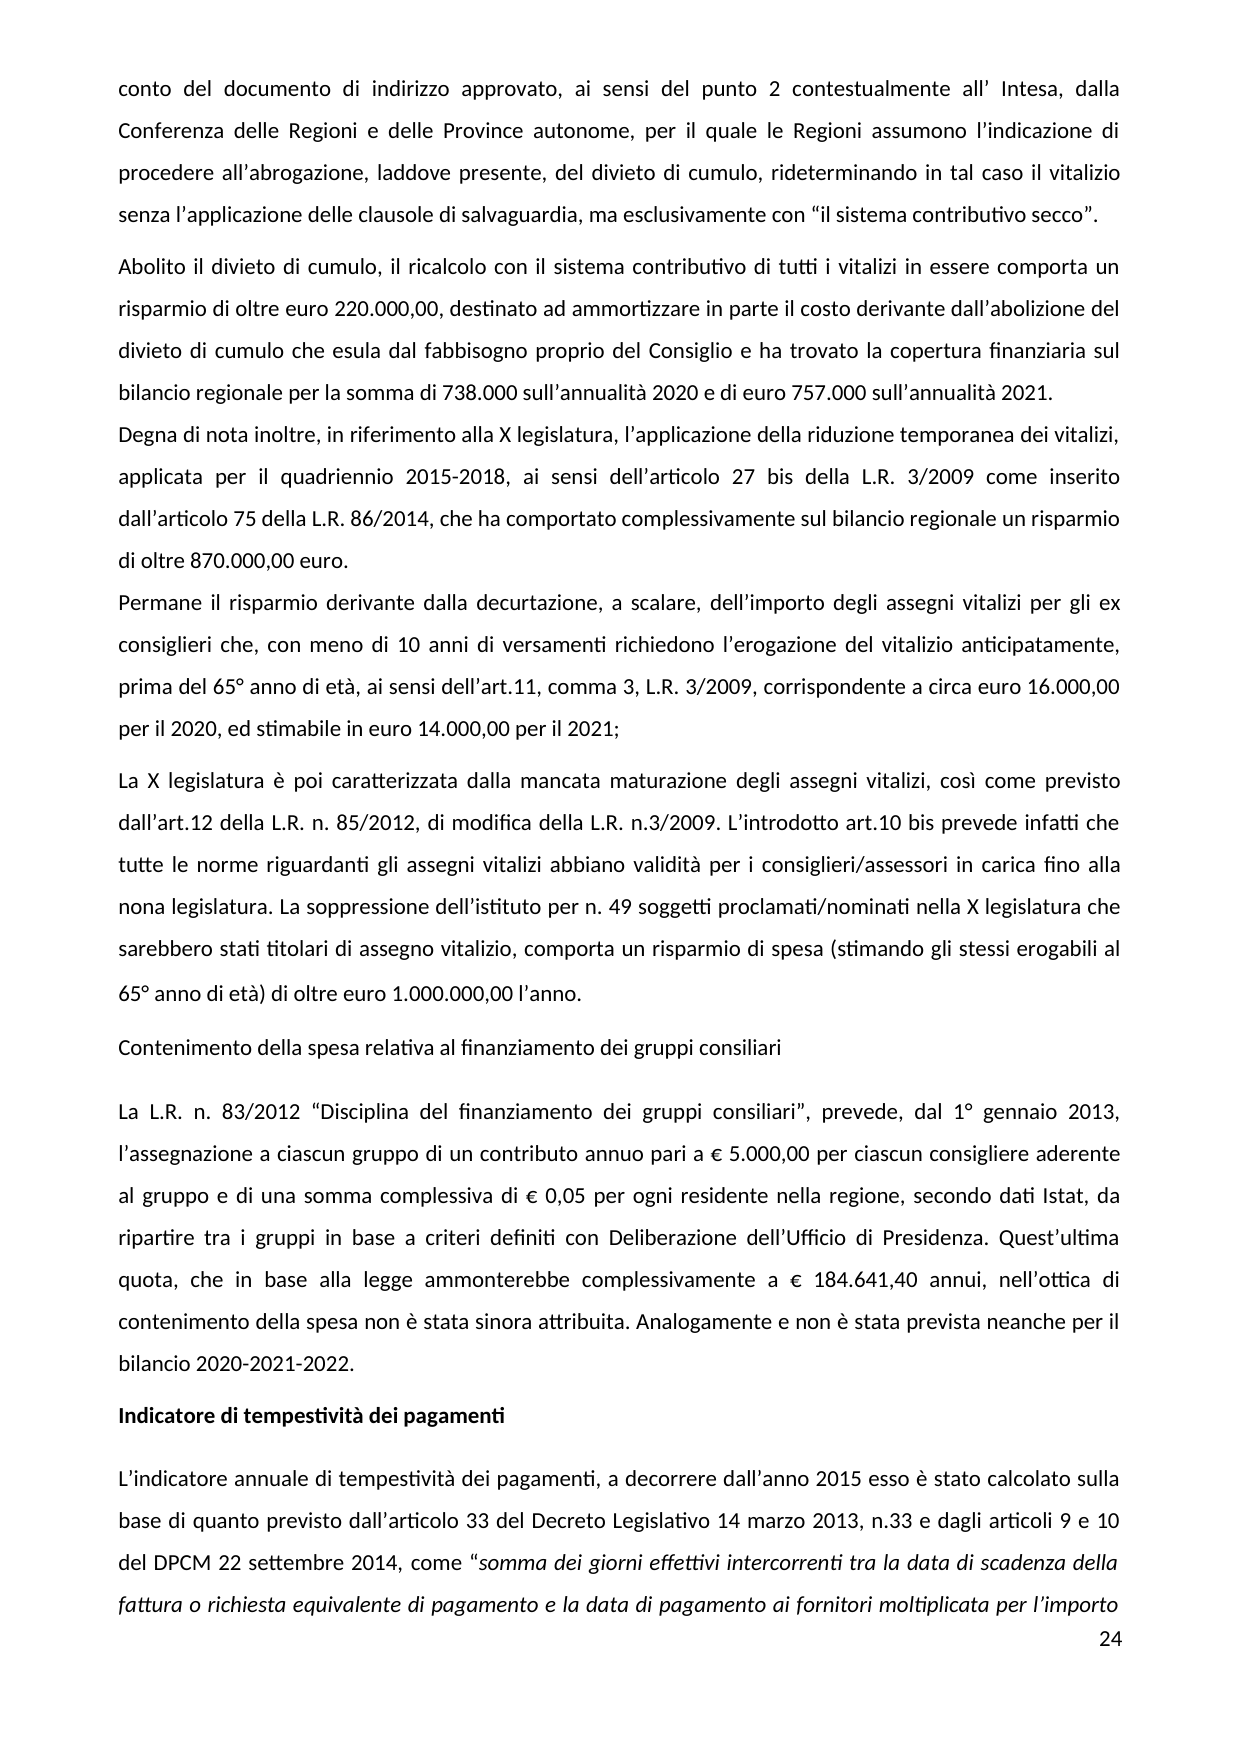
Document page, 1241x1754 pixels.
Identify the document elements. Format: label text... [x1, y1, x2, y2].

text La L.R. n. 83/2012 “Disciplina del finanziamento dei gruppi consiliari”, prevede, dal 1° gennaio 2013, l’assegnazione a ciascun gruppo di un contributo annuo pari a € 5.000,00 per ciascun consigliere aderente al gruppo e di una somma complessiva di € 0,05 per ogni residente nella regione, secondo dati Istat, da ripartire tra i gruppi in base a criteri definiti con Deliberazione dell’Ufficio di Presidenza. Quest’ultima quota, che in base alla legge ammonterebbe complessivamente a € 184.641,40 annui, nell’ottica di contenimento della spesa non è stata sinora attribuita. Analogamente e non è stata prevista neanche per il bilancio 2020-2021-2022. [118, 1097, 1122, 1377]
text conto del documento di indirizzo approvato, ai sensi del punto 2 contestualmente all’ Intesa, dalla Conferenza delle Regioni e delle Province autonome, per il quale le Regioni assumono l’indicazione di procedere all’abrogazione, laddove presente, del divieto di cumulo, rideterminando in tal caso il vitalizio senza l’applicazione delle clausole di salvaguardia, ma esclusivamente con “il sistema contributivo secco”. [118, 74, 1122, 228]
text Degna di nota inoltre, in riferimento alla X legislatura, l’applicazione della riduzione temporanea dei vitalizi, applicata per il quadriennio 2015-2018, ai sensi dell’articolo 27 bis della L.R. 3/2009 come inserito dall’articolo 75 della L.R. 86/2014, che ha comportato complessivamente sul bilancio regionale un risparmio di oltre 870.000,00 euro. [118, 420, 1122, 574]
text L’indicatore annuale di tempestività dei pagamenti, a decorrere dall’anno 2015 esso è stato calcolato sulla base di quanto previsto dall’articolo 33 del Decreto Legislativo 14 marzo 2013, n.33 e dagli articoli 9 e 10 del DPCM 22 settembre 2014, come “somma dei giorni effettivi intercorrenti tra la data di scadenza della fattura o richiesta equivalente di pagamento e la data di pagamento ai fornitori moltiplicata per l’importo [118, 1464, 1122, 1618]
text Indicatore di tempestività dei pagamenti [118, 1401, 1122, 1429]
text Abolito il divieto di cumulo, il ricalcolo con il sistema contributivo di tutti i vitalizi in essere comporta un risparmio di oltre euro 220.000,00, destinato ad ammortizzare in parte il costo derivante dall’abolizione del divieto di cumulo che esula dal fabbisogno proprio del Consiglio e ha trovato la copertura finanziaria sul bilancio regionale per la somma di 738.000 sull’annualità 2020 e di euro 757.000 sull’annualità 2021. [118, 252, 1122, 406]
text Permane il risparmio derivante dalla decurtazione, a scalare, dell’importo degli assegni vitalizi per gli ex consiglieri che, con meno di 10 anni di versamenti richiedono l’erogazione del vitalizio anticipatamente, prima del 65° anno di età, ai sensi dell’art.11, comma 3, L.R. 3/2009, corrispondente a circa euro 16.000,00 per il 2020, ed stimabile in euro 14.000,00 per il 2021; [118, 588, 1122, 742]
text La X legislatura è poi caratterizzata dalla mancata maturazione degli assegni vitalizi, così come previsto dall’art.12 della L.R. n. 85/2012, di modifica della L.R. n.3/2009. L’introdotto art.10 bis prevede infatti che tutte le norme riguardanti gli assegni vitalizi abbiano validità per i consiglieri/assessori in carica fino alla nona legislatura. La soppressione dell’istituto per n. 49 soggetti proclamati/nominati nella X legislatura che sarebbero stati titolari di assegno vitalizio, comporta un risparmio di spesa (stimando gli stessi erogabili al 65° anno di età) di oltre euro 1.000.000,00 l’anno. [118, 766, 1122, 1008]
text Contenimento della spesa relativa al finanziamento dei gruppi consiliari [118, 1033, 1122, 1062]
